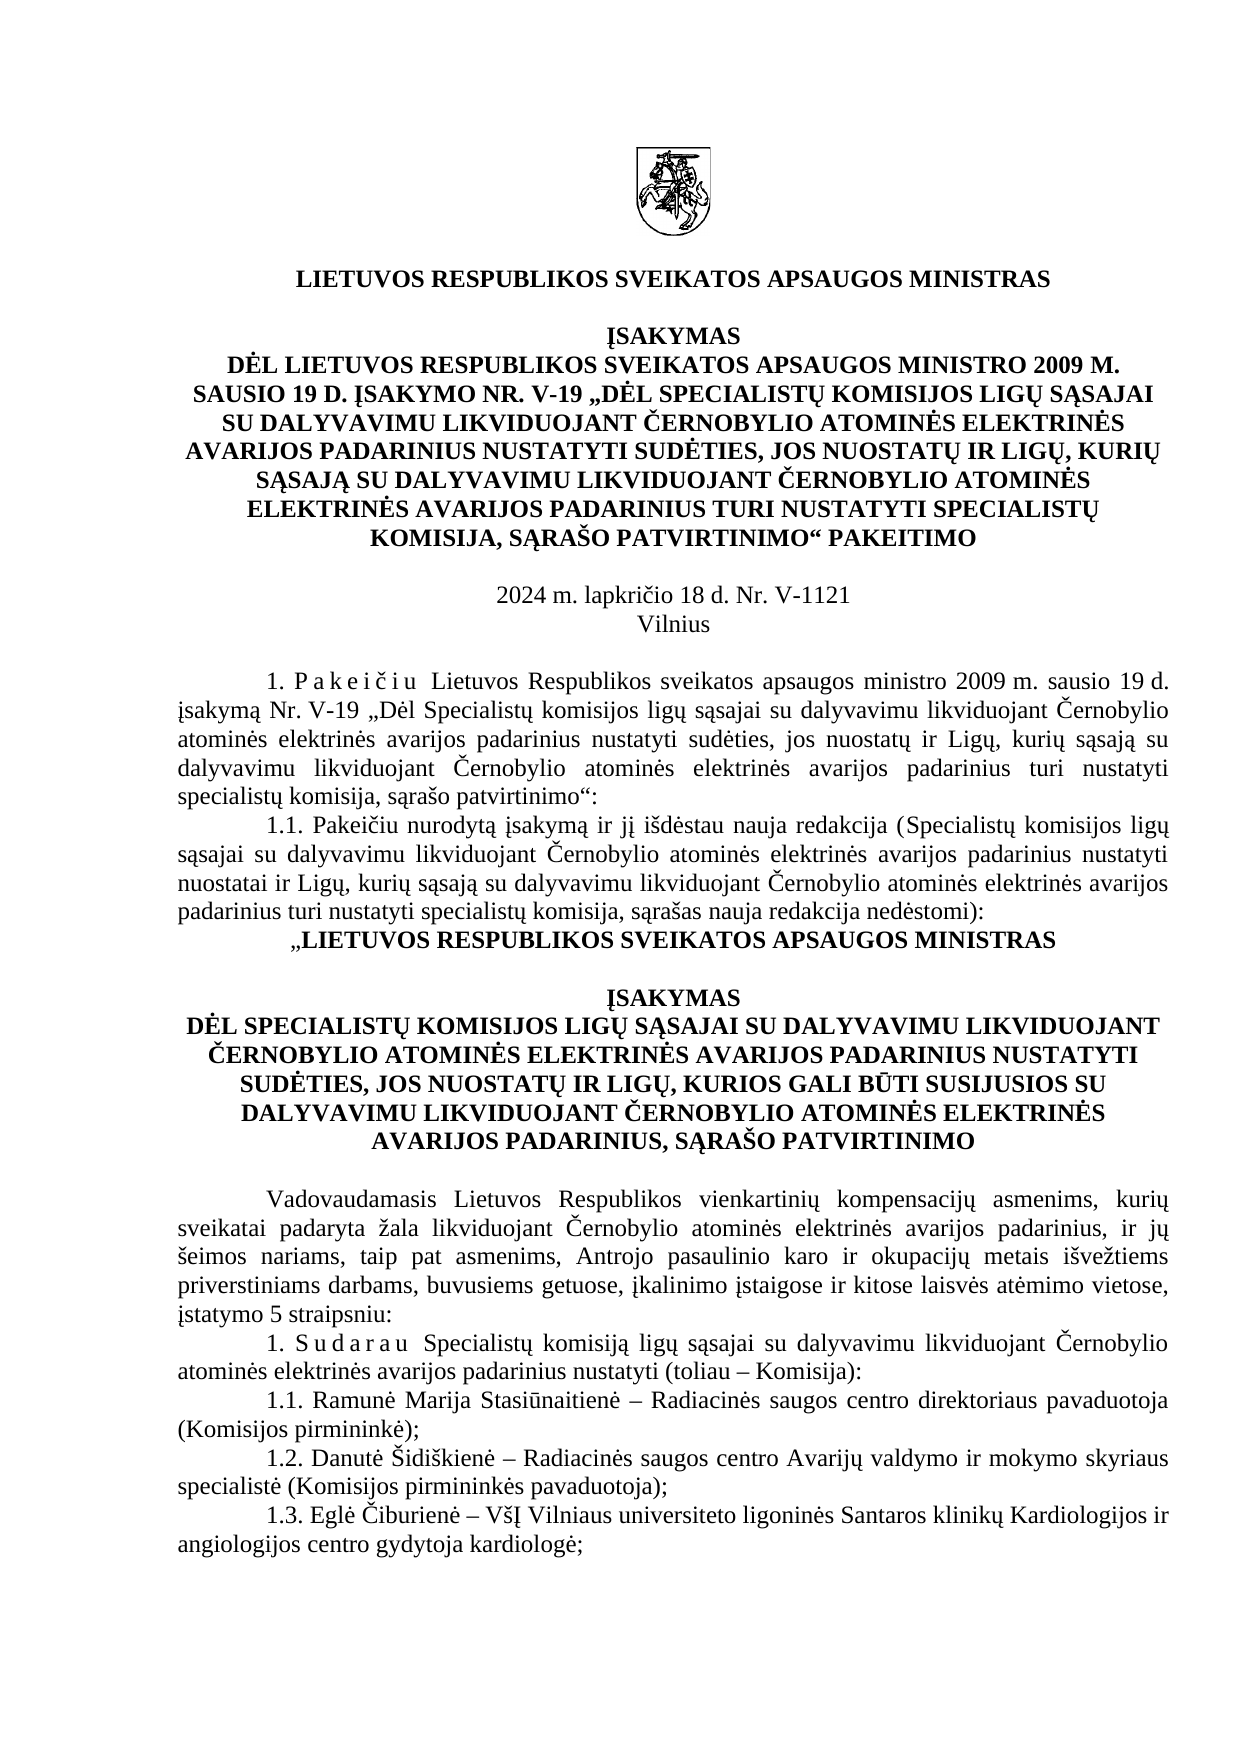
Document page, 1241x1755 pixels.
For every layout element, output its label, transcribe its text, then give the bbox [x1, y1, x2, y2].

text LIETUVOS RESPUBLIKOS SVEIKATOS APSAUGOS MINISTRAS [177, 264, 1169, 293]
text ĮSAKYMAS [177, 321, 1169, 350]
text 2024 m. lapkričio 18 d. Nr. V-1121 [177, 580, 1169, 609]
text DĖL Lietuvos Respublikos sveikatos apsaugos ministro 2009 m. sausio 19 d. įsakymO Nr. V-19 „DĖL SPECIALISTŲ KOMISIJOS LIGŲ SĄSAJAI SU DALYVAVIMU LIKVIDUOJANT ČERNOBYLIO ATOMINĖS ELEKTRINĖS AVARIJOS PADARINIUS NUSTATYTI SUDĖTIES, JOS NUOSTATŲ IR LIGŲ, KURIŲ SĄSAJĄ SU DALYVAVIMU LIKVIDUOJANT ČERNOBYLIO ATOMINĖS ELEKTRINĖS AVARIJOS PADARINIUS TURI NUSTATYTI SPECIALISTŲ KOMISIJA, SĄRAŠO PATVIRTINIMO“ PAKEITIMO [177, 350, 1169, 551]
text ĮSAKYMAS [177, 983, 1169, 1011]
text 1.3. Eglė Čiburienė – VšĮ Vilniaus universiteto ligoninės Santaros klinikų Kardiologijos ir angiologijos centro gydytoja kardiologė; [177, 1500, 1169, 1558]
text 1. Pakeičiu Lietuvos Respublikos sveikatos apsaugos ministro 2009 m. sausio 19 d. įsakymą Nr. V-19 „Dėl Specialistų komisijos ligų sąsajai su dalyvavimu likviduojant Černobylio atominės elektrinės avarijos padarinius nustatyti sudėties, jos nuostatų ir Ligų, kurių sąsają su dalyvavimu likviduojant Černobylio atominės elektrinės avarijos padarinius turi nustatyti specialistų komisija, sąrašo patvirtinimo“: [177, 666, 1169, 810]
text DĖL SPECIALISTŲ KOMISIJOS LIGŲ SĄSAJAI SU DALYVAVIMU LIKVIDUOJANT ČERNOBYLIO ATOMINĖS ELEKTRINĖS AVARIJOS PADARINIUS NUSTATYTI SUDĖTIES, JOS NUOSTATŲ IR LIGŲ, KURIOS gali būti susijusios SU DALYVAVIMU LIKVIDUOJANT ČERNOBYLIO ATOMINĖS ELEKTRINĖS AVARIJOS PADARINIUS, SĄRAŠO PATVIRTINIMO [177, 1011, 1169, 1155]
text Vadovaudamasis Lietuvos Respublikos vienkartinių kompensacijų asmenims, kurių sveikatai padaryta žala likviduojant Černobylio atominės elektrinės avarijos padarinius, ir jų šeimos nariams, taip pat asmenims, Antrojo pasaulinio karo ir okupacijų metais išvežtiems priverstiniams darbams, buvusiems getuose, įkalinimo įstaigose ir kitose laisvės atėmimo vietose, įstatymo 5 straipsniu: [177, 1184, 1169, 1328]
text „LIETUVOS RESPUBLIKOS SVEIKATOS APSAUGOS MINISTRAS [177, 925, 1169, 954]
text 1.1. Pakeičiu nurodytą įsakymą ir jį išdėstau nauja redakcija (Specialistų komisijos ligų sąsajai su dalyvavimu likviduojant Černobylio atominės elektrinės avarijos padarinius nustatyti nuostatai ir Ligų, kurių sąsają su dalyvavimu likviduojant Černobylio atominės elektrinės avarijos padarinius turi nustatyti specialistų komisija, sąrašas nauja redakcija nedėstomi): [177, 810, 1169, 925]
text 1.1. Ramunė Marija Stasiūnaitienė – Radiacinės saugos centro direktoriaus pavaduotoja (Komisijos pirmininkė); [177, 1385, 1169, 1443]
text 1.2. Danutė Šidiškienė – Radiacinės saugos centro Avarijų valdymo ir mokymo skyriaus specialistė (Komisijos pirmininkės pavaduotoja); [177, 1443, 1169, 1500]
text 1. Sudarau Specialistų komisiją ligų sąsajai su dalyvavimu likviduojant Černobylio atominės elektrinės avarijos padarinius nustatyti (toliau – Komisija): [177, 1328, 1169, 1385]
text Vilnius [177, 609, 1169, 638]
